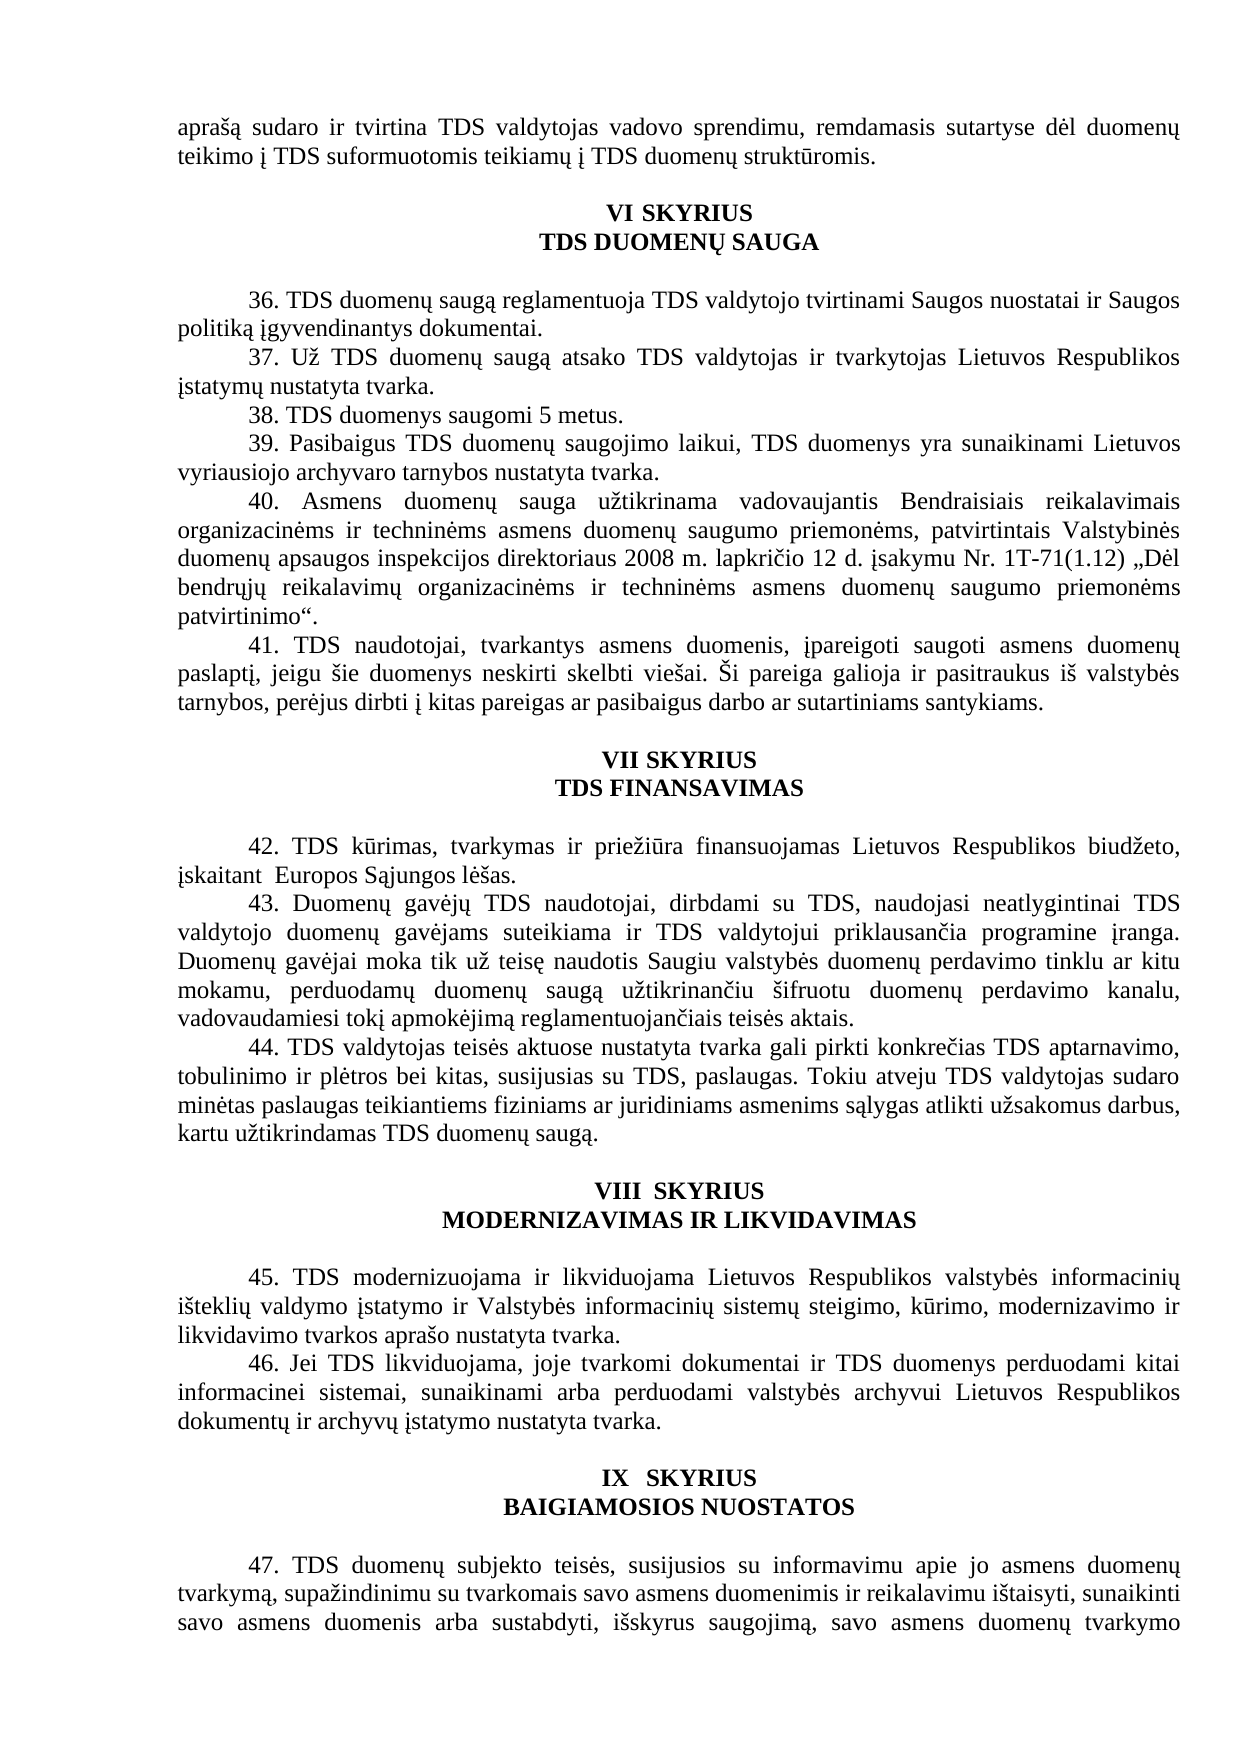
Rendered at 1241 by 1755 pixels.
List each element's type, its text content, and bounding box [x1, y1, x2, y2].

text 44. TDS valdytojas teisės aktuose nustatyta tvarka gali pirkti konkrečias TDS aptarnavimo, tobulinimo ir plėtros bei kitas, susijusias su TDS, paslaugas. Tokiu atveju TDS valdytojas sudaro minėtas paslaugas teikiantiems fiziniams ar juridiniams asmenims sąlygas atlikti užsakomus darbus, kartu užtikrindamas TDS duomenų saugą. [177, 1032, 1181, 1147]
text 36. TDS duomenų saugą reglamentuoja TDS valdytojo tvirtinami Saugos nuostatai ir Saugos politiką įgyvendinantys dokumentai. [177, 285, 1181, 342]
text 40. Asmens duomenų sauga užtikrinama vadovaujantis Bendraisiais reikalavimais organizacinėms ir techninėms asmens duomenų saugumo priemonėms, patvirtintais Valstybinės duomenų apsaugos inspekcijos direktoriaus 2008 m. lapkričio 12 d. įsakymu Nr. 1T-71(1.12) „Dėl bendrųjų reikalavimų organizacinėms ir techninėms asmens duomenų saugumo priemonėms patvirtinimo“. [177, 486, 1181, 630]
text aprašą sudaro ir tvirtina TDS valdytojas vadovo sprendimu, remdamasis sutartyse dėl duomenų teikimo į TDS suformuotomis teikiamų į TDS duomenų struktūromis. [177, 112, 1181, 170]
text 47. TDS duomenų subjekto teisės, susijusios su informavimu apie jo asmens duomenų tvarkymą, supažindinimu su tvarkomais savo asmens duomenimis ir reikalavimu ištaisyti, sunaikinti savo asmens duomenis arba sustabdyti, išskyrus saugojimą, savo asmens duomenų tvarkymo [177, 1550, 1181, 1636]
text 43. Duomenų gavėjų TDS naudotojai, dirbdami su TDS, naudojasi neatlygintinai TDS valdytojo duomenų gavėjams suteikiama ir TDS valdytojui priklausančia programine įranga. Duomenų gavėjai moka tik už teisę naudotis Saugiu valstybės duomenų perdavimo tinklu ar kitu mokamu, perduodamų duomenų saugą užtikrinančiu šifruotu duomenų perdavimo kanalu, vadovaudamiesi tokį apmokėjimą reglamentuojančiais teisės aktais. [177, 888, 1181, 1032]
text VIII SKYRIUS [177, 1176, 1181, 1205]
text IX SKYRIUS [177, 1463, 1181, 1492]
text 39. Pasibaigus TDS duomenų saugojimo laikui, TDS duomenys yra sunaikinami Lietuvos vyriausiojo archyvaro tarnybos nustatyta tvarka. [177, 428, 1181, 486]
text VII SKYRIUS [177, 745, 1181, 773]
text 46. Jei TDS likviduojama, joje tvarkomi dokumentai ir TDS duomenys perduodami kitai informacinei sistemai, sunaikinami arba perduodami valstybės archyvui Lietuvos Respublikos dokumentų ir archyvų įstatymo nustatyta tvarka. [177, 1348, 1181, 1435]
text 41. TDS naudotojai, tvarkantys asmens duomenis, įpareigoti saugoti asmens duomenų paslaptį, jeigu šie duomenys neskirti skelbti viešai. Ši pareiga galioja ir pasitraukus iš valstybės tarnybos, perėjus dirbti į kitas pareigas ar pasibaigus darbo ar sutartiniams santykiams. [177, 630, 1181, 716]
text TDS FINANSAVIMAS [177, 773, 1181, 802]
text MODERNIZAVIMAS IR LIKVIDAVIMAS [177, 1205, 1181, 1233]
text VI SKYRIUS [177, 198, 1181, 227]
text 42. TDS kūrimas, tvarkymas ir priežiūra finansuojamas Lietuvos Respublikos biudžeto, įskaitant Europos Sąjungos lėšas. [177, 831, 1181, 888]
text Baigiamosios nuostatos [177, 1492, 1181, 1521]
text 37. Už TDS duomenų saugą atsako TDS valdytojas ir tvarkytojas Lietuvos Respublikos įstatymų nustatyta tvarka. [177, 342, 1181, 400]
text 38. TDS duomenys saugomi 5 metus. [177, 400, 1181, 428]
text 45. TDS modernizuojama ir likviduojama Lietuvos Respublikos valstybės informacinių išteklių valdymo įstatymo ir Valstybės informacinių sistemų steigimo, kūrimo, modernizavimo ir likvidavimo tvarkos aprašo nustatyta tvarka. [177, 1262, 1181, 1348]
text TDS duomenų sauga [177, 227, 1181, 256]
